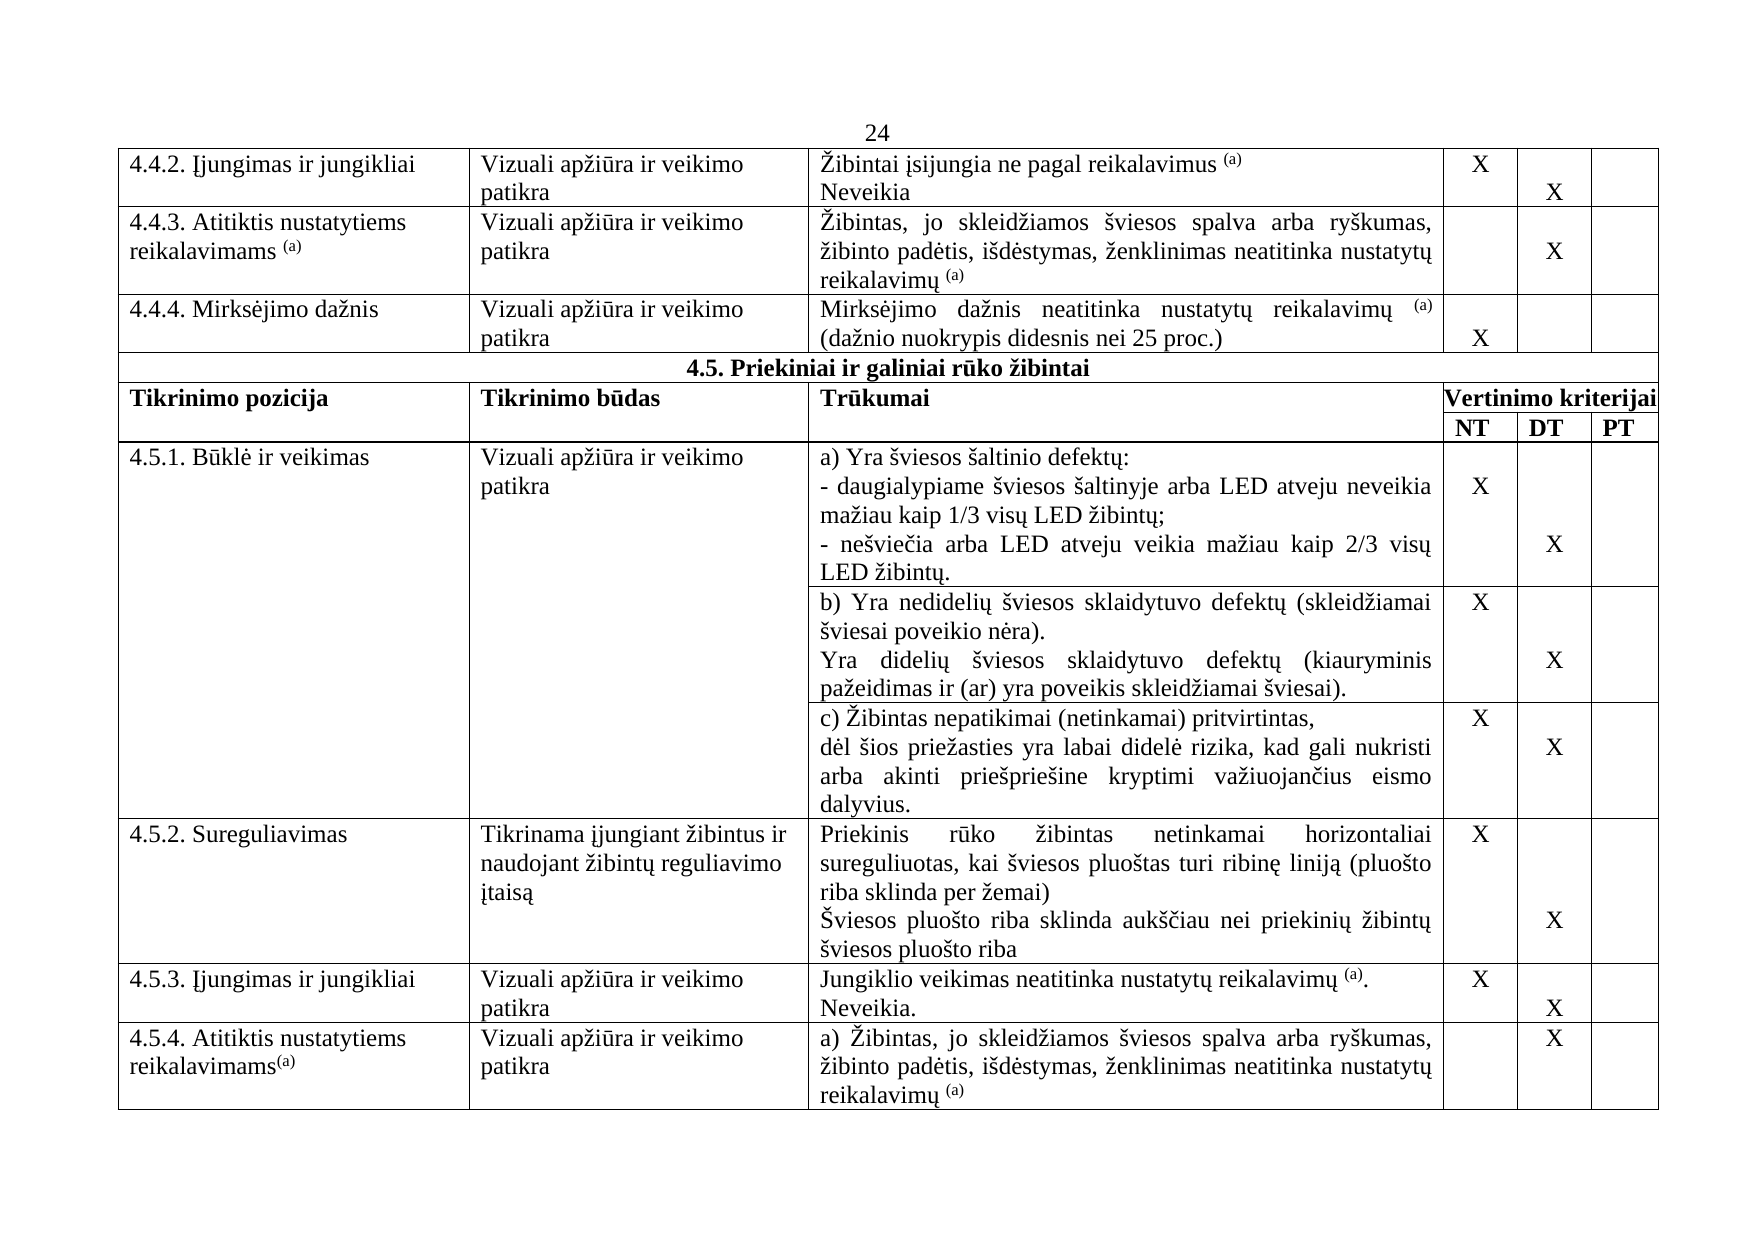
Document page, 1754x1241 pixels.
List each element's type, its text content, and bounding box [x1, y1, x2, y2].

table_cell [1592, 703, 1658, 818]
table_cell Vizuali apžiūra ir veikimo patikra [470, 964, 808, 1022]
table_cell c) Žibintas nepatikimai (netinkamai) pritvirtintas, dėl šios priežasties yra labai didelė rizika, kad gali nukristi arba akinti priešpriešine kryptimi važiuojančius eismo dalyvius. [809, 703, 1443, 818]
table_cell Vizuali apžiūra ir veikimo patikra [470, 1023, 808, 1109]
table_cell X [1518, 443, 1591, 586]
table_cell NT [1444, 413, 1517, 441]
table_cell [1592, 443, 1658, 586]
table_cell a) Žibintas, jo skleidžiamos šviesos spalva arba ryškumas, žibinto padėtis, išdėstymas, ženklinimas neatitinka nustatytų reikalavimų (a) [809, 1023, 1443, 1109]
table_cell X [1444, 964, 1517, 1022]
table_cell [1592, 1023, 1658, 1109]
table_cell 4.5.3. Įjungimas ir jungikliai [119, 964, 469, 1022]
table_cell 4.5.2. Sureguliavimas [119, 819, 469, 963]
table_cell 4.4.3. Atitiktis nustatytiems reikalavimams (a) [119, 207, 469, 293]
table_cell X [1444, 587, 1517, 702]
table_cell X [1444, 703, 1517, 818]
table_cell [1444, 1023, 1517, 1109]
table_cell 4.4.4. Mirksėjimo dažnis [119, 295, 469, 352]
table_cell Priekinis rūko žibintas netinkamai horizontaliai sureguliuotas, kai šviesos pluoštas turi ribinę liniją (pluošto riba sklinda per žemai) Šviesos pluošto riba sklinda aukščiau nei priekinių žibintų šviesos pluošto riba [809, 819, 1443, 963]
table_cell X [1518, 207, 1591, 293]
table_cell Vizuali apžiūra ir veikimo patikra [470, 149, 808, 206]
table_cell Vizuali apžiūra ir veikimo patikra [470, 443, 808, 818]
table_cell Vertinimo kriterijai [1444, 383, 1658, 412]
table_cell [1592, 819, 1658, 963]
table_cell X [1518, 587, 1591, 702]
table_cell Tikrinimo pozicija [119, 383, 469, 441]
table_cell [1444, 207, 1517, 293]
table_cell X [1518, 1023, 1591, 1109]
table_cell DT [1518, 413, 1591, 441]
table_cell b) Yra nedidelių šviesos sklaidytuvo defektų (skleidžiamai šviesai poveikio nėra). Yra didelių šviesos sklaidytuvo defektų (kiauryminis pažeidimas ir (ar) yra poveikis skleidžiamai šviesai). [809, 587, 1443, 702]
table_cell 4.5.4. Atitiktis nustatytiems reikalavimams(a) [119, 1023, 469, 1109]
table_cell Vizuali apžiūra ir veikimo patikra [470, 295, 808, 352]
table_cell X [1518, 149, 1591, 206]
table_cell 4.5. Priekiniai ir galiniai rūko žibintai [119, 353, 1658, 382]
table_cell [1518, 295, 1591, 352]
table_cell PT [1592, 413, 1658, 441]
table_cell X [1444, 443, 1517, 586]
table_cell [1592, 207, 1658, 293]
table_cell Jungiklio veikimas neatitinka nustatytų reikalavimų (a). Neveikia. [809, 964, 1443, 1022]
table_cell [1592, 295, 1658, 352]
table_cell X [1518, 703, 1591, 818]
table_cell [1592, 964, 1658, 1022]
table_cell 4.4.2. Įjungimas ir jungikliai [119, 149, 469, 206]
table_cell 4.5.1. Būklė ir veikimas [119, 443, 469, 818]
table_cell X [1444, 295, 1517, 352]
table_cell Mirksėjimo dažnis neatitinka nustatytų reikalavimų (a) (dažnio nuokrypis didesnis nei 25 proc.) [809, 295, 1443, 352]
table_cell Žibintai įsijungia ne pagal reikalavimus (a) Neveikia [809, 149, 1443, 206]
table_cell a) Yra šviesos šaltinio defektų: - daugialypiame šviesos šaltinyje arba LED atveju neveikia mažiau kaip 1/3 visų LED žibintų; - nešviečia arba LED atveju veikia mažiau kaip 2/3 visų LED žibintų. [809, 443, 1443, 586]
table_cell Trūkumai [809, 383, 1443, 441]
table_cell Tikrinama įjungiant žibintus ir naudojant žibintų reguliavimo įtaisą [470, 819, 808, 963]
table_cell X [1444, 149, 1517, 206]
table_cell [1592, 587, 1658, 702]
table_cell X [1518, 964, 1591, 1022]
table_cell X [1444, 819, 1517, 963]
table_cell Vizuali apžiūra ir veikimo patikra [470, 207, 808, 293]
table_cell X [1518, 819, 1591, 963]
table_cell Tikrinimo būdas [470, 383, 808, 441]
table_cell [1592, 149, 1658, 206]
table_cell Žibintas, jo skleidžiamos šviesos spalva arba ryškumas, žibinto padėtis, išdėstymas, ženklinimas neatitinka nustatytų reikalavimų (a) [809, 207, 1443, 293]
